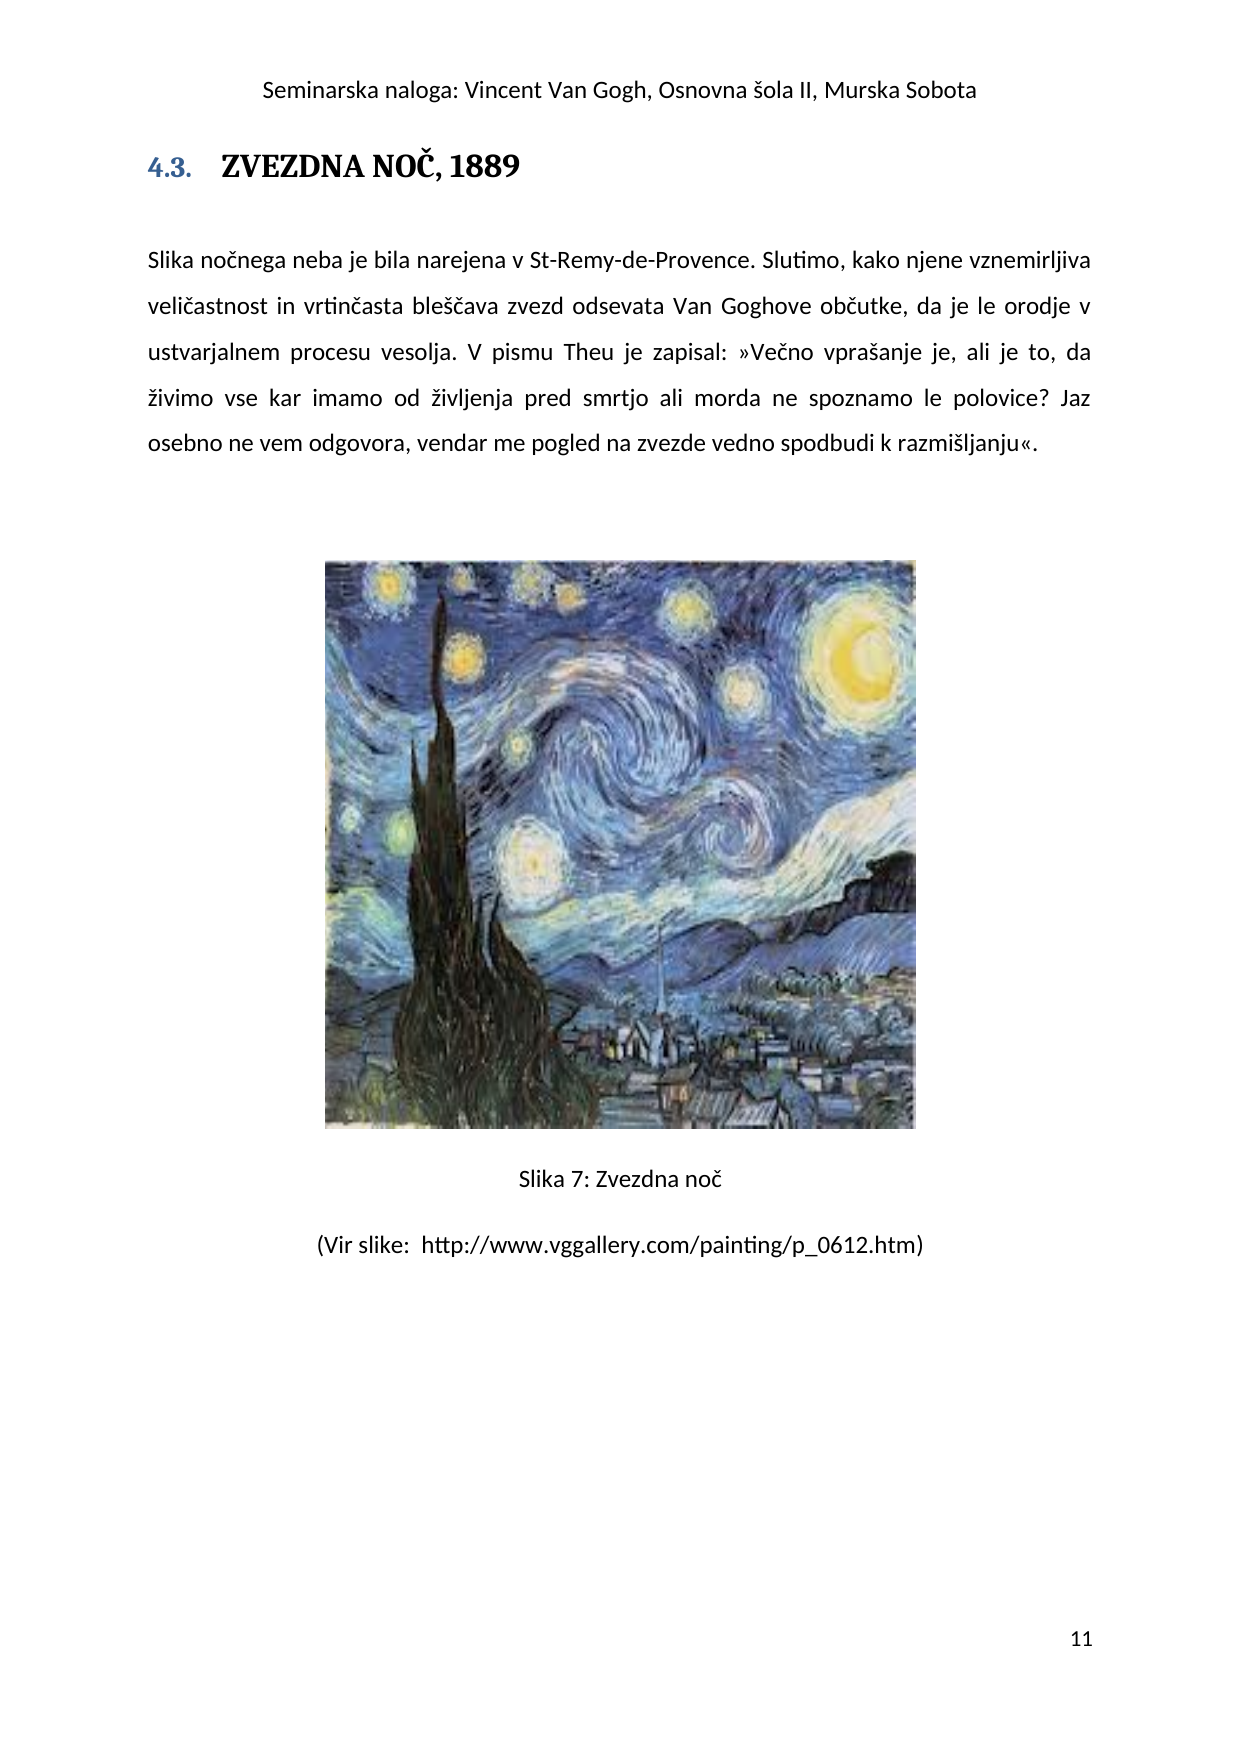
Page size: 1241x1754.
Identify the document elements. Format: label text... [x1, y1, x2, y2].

text Slika 7: Zvezdna noč [148, 1163, 1093, 1194]
picture [325, 560, 916, 1129]
text (Vir slike: http://www.vggallery.com/painting/p_0612.htm) [148, 1230, 1093, 1260]
subtitle ZVEZDNA NOČ, 1889 [148, 148, 1093, 186]
text Slika nočnega neba je bila narejena v St-Remy-de-Provence. Slutimo, kako njene vznemirljiva veličastnost in vrtinčasta bleščava zvezd odsevata Van Goghove občutke, da je le orodje v ustvarjalnem procesu vesolja. V pismu Theu je zapisal: »Večno vprašanje je, ali je to, da živimo vse kar imamo od življenja pred smrtjo ali morda ne spoznamo le polovice? Jaz osebno ne vem odgovora, vendar me pogled na zvezde vedno spodbudi k razmišljanju«. [148, 245, 1093, 458]
